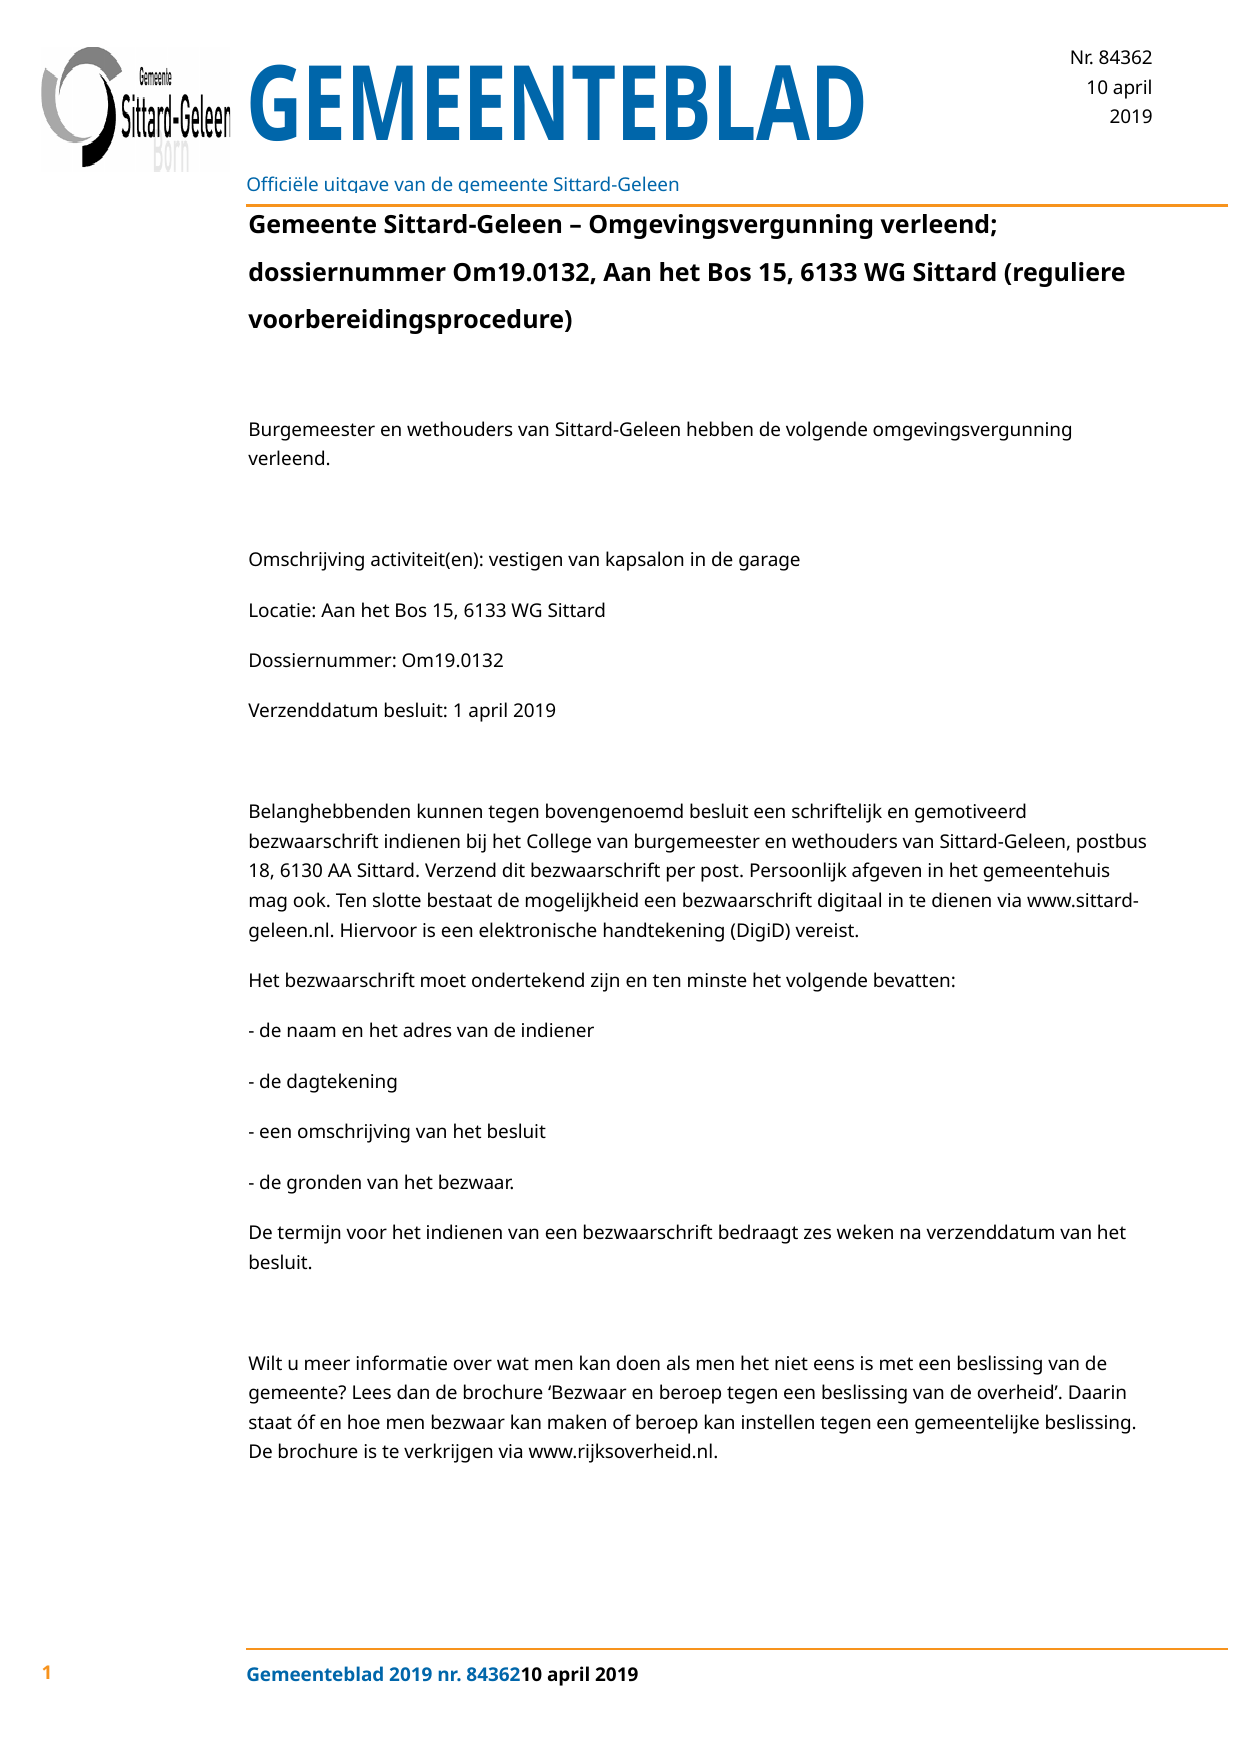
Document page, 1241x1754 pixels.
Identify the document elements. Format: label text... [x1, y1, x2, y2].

text - de naam en het adres van de indiener [248, 1018, 1152, 1043]
text - een omschrijving van het besluit [248, 1118, 1152, 1144]
text Wilt u meer informatie over wat men kan doen als men het niet eens is met een beslissing van de gemeente? Lees dan de brochure ‘Bezwaar en beroep tegen een beslissing van de overheid’. Daarin staat óf en hoe men bezwaar kan maken of beroep kan instellen tegen een gemeentelijke beslissing. De brochure is te verkrijgen via www.rijksoverheid.nl. [248, 1350, 1152, 1464]
text Belanghebbenden kunnen tegen bovengenoemd besluit een schriftelijk en gemotiveerd bezwaarschrift indienen bij het College van burgemeester en wethouders van Sittard-Geleen, postbus 18, 6130 AA Sittard. Verzend dit bezwaarschrift per post. Persoonlijk afgeven in het gemeentehuis mag ook. Ten slotte bestaat de mogelijkheid een bezwaarschrift digitaal in te dienen via www.sittard-geleen.nl. Hiervoor is een elektronische handtekening (DigiD) vereist. [248, 798, 1152, 942]
text Dossiernummer: Om19.0132 [248, 647, 1152, 673]
text Het bezwaarschrift moet ondertekend zijn en ten minste het volgende bevatten: [248, 967, 1152, 993]
text Locatie: Aan het Bos 15, 6133 WG Sittard [248, 597, 1152, 622]
text - de dagtekening [248, 1068, 1152, 1094]
text Verzenddatum besluit: 1 april 2019 [248, 698, 1152, 723]
text Gemeente Sittard-Geleen – Omgevingsvergunning verleend; dossiernummer Om19.0132, Aan het Bos 15, 6133 WG Sittard (reguliere voorbereidingsprocedure) [248, 207, 1152, 336]
text - de gronden van het bezwaar. [248, 1169, 1152, 1194]
picture [41, 47, 231, 172]
text Burgemeester en wethouders van Sittard-Geleen hebben de volgende omgevingsvergunning verleend. [248, 416, 1152, 471]
text Omschrijving activiteit(en): vestigen van kapsalon in de garage [248, 546, 1152, 572]
text De termijn voor het indienen van een bezwaarschrift bedraagt zes weken na verzenddatum van het besluit. [248, 1219, 1152, 1274]
